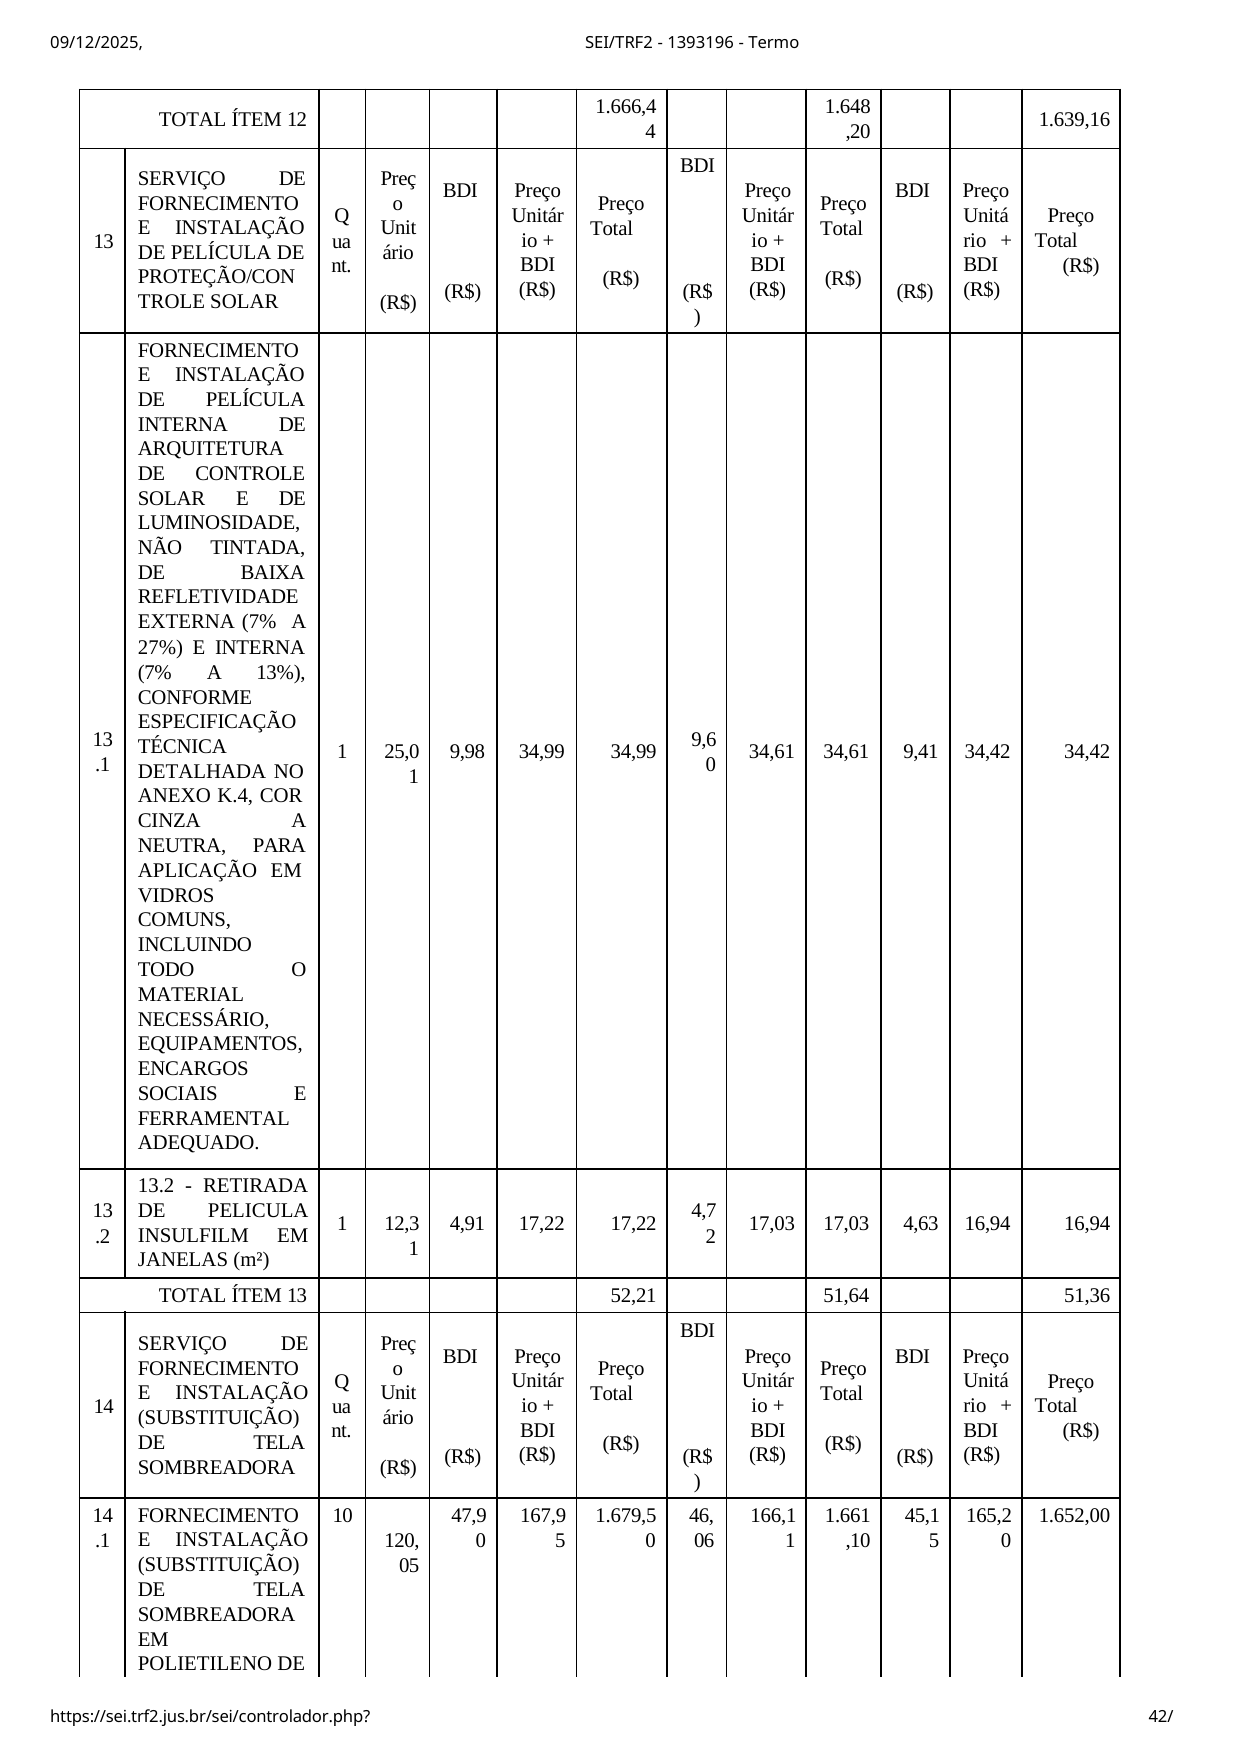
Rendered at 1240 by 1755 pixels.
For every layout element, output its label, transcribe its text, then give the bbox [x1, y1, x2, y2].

table_cell Preço Unitá rio + BDI (R$) [951, 149, 1021, 332]
table_cell Preço Unitá rio + BDI (R$) [951, 1313, 1021, 1497]
table_cell FORNECIMENTO E INSTALAÇÃO DE PELÍCULA INTERNA DE ARQUITETURA DE CONTROLE SOLAR E DE LUMINOSIDADE, NÃO TINTADA, DE BAIXA REFLETIVIDADE EXTERNA (7% A 27%) E INTERNA (7% A 13%), CONFORME ESPECIFICAÇÃO TÉCNICA DETALHADA NO ANEXO K.4, COR CINZA A NEUTRA, PARA APLICAÇÃO EM VIDROS COMUNS, INCLUINDO TODO O MATERIAL NECESSÁRIO, EQUIPAMENTOS, ENCARGOS SOCIAIS E FERRAMENTAL ADEQUADO. [126, 334, 318, 1168]
table_header [882, 90, 949, 148]
table_header 1.639,16 [1023, 90, 1119, 148]
table_cell Preço Unitár io + BDI (R$) [498, 149, 576, 332]
table_cell [430, 1279, 496, 1311]
table_cell 17,03 [807, 1170, 880, 1277]
table_cell 25,0 1 [366, 334, 429, 1168]
table_cell 12,3 1 [366, 1170, 429, 1277]
table_header [320, 90, 365, 148]
table_cell 1 [320, 1170, 365, 1277]
table_header [498, 90, 576, 148]
table_cell 4,91 [430, 1170, 496, 1277]
table_cell 17,22 [577, 1170, 666, 1277]
table_cell 9,98 [430, 334, 496, 1168]
table_cell 1.652,00 [1023, 1499, 1119, 1677]
table_cell 14 .1 [80, 1499, 124, 1677]
table_cell 34,99 [498, 334, 576, 1168]
table_cell [498, 1279, 576, 1311]
table_cell 34,61 [727, 334, 805, 1168]
table_cell [668, 1279, 726, 1311]
table_cell 10 [320, 1499, 365, 1677]
table_cell 34,99 [577, 334, 666, 1168]
table_cell BDI (R$) [430, 1313, 496, 1497]
table_cell BDI (R$) [430, 149, 496, 332]
table_cell Preço Unitár io + BDI (R$) [498, 1313, 576, 1497]
table_cell Preç o Unit ário (R$) [366, 149, 429, 332]
table_cell 13 .2 [80, 1170, 124, 1277]
table_cell [320, 1279, 365, 1311]
table_cell 120, 05 [366, 1499, 429, 1677]
table_header 1.648 ,20 [807, 90, 880, 148]
table_cell 13 [80, 149, 124, 332]
table_header [951, 90, 1021, 148]
table_cell BDI (R$) [882, 149, 949, 332]
table_cell Preço Total (R$) [807, 1313, 880, 1497]
table_cell Q ua nt. [320, 149, 365, 332]
table_cell [882, 1279, 949, 1311]
table_cell 17,03 [727, 1170, 805, 1277]
table_cell 17,22 [498, 1170, 576, 1277]
table_cell Preço Total (R$) [807, 149, 880, 332]
table_cell SERVIÇO DE FORNECIMENTO E INSTALAÇÃO (SUBSTITUIÇÃO) DE TELA SOMBREADORA [126, 1313, 318, 1497]
table_cell Preço Total (R$) [577, 1313, 666, 1497]
table_cell BDI (R$ ) [668, 1313, 726, 1497]
table_cell Preço Unitár io + BDI (R$) [727, 149, 805, 332]
table_cell 34,42 [951, 334, 1021, 1168]
table_cell 16,94 [951, 1170, 1021, 1277]
table_cell Preço Total (R$) [577, 149, 666, 332]
table_cell 16,94 [1023, 1170, 1119, 1277]
table_cell Preço Total (R$) [1023, 1313, 1119, 1497]
table_cell [366, 1279, 429, 1311]
table_cell TOTAL ÍTEM 13 [80, 1279, 318, 1311]
table_cell 51,64 [807, 1279, 880, 1311]
table_cell 34,61 [807, 334, 880, 1168]
table_cell 13.2 - RETIRADA DE PELICULA INSULFILM EM JANELAS (m²) [126, 1170, 318, 1277]
table_cell 1 [320, 334, 365, 1168]
table_cell 1.661 ,10 [807, 1499, 880, 1677]
table_cell 14 [80, 1313, 124, 1497]
table_cell [727, 1279, 805, 1311]
table_cell SERVIÇO DE FORNECIMENTO E INSTALAÇÃO DE PELÍCULA DE PROTEÇÃO/CON TROLE SOLAR [126, 149, 318, 332]
table_cell 9,41 [882, 334, 949, 1168]
table_cell [951, 1279, 1021, 1311]
table_header [430, 90, 496, 148]
table_cell 45,1 5 [882, 1499, 949, 1677]
table_cell 165,2 0 [951, 1499, 1021, 1677]
table_cell 9,6 0 [668, 334, 726, 1168]
table_cell 167,9 5 [498, 1499, 576, 1677]
table_cell 4,63 [882, 1170, 949, 1277]
table_cell Preço Total (R$) [1023, 149, 1119, 332]
table_cell Preço Unitár io + BDI (R$) [727, 1313, 805, 1497]
table_cell 51,36 [1023, 1279, 1119, 1311]
table_cell BDI (R$ ) [668, 149, 726, 332]
table_cell 47,9 0 [430, 1499, 496, 1677]
table_cell 4,7 2 [668, 1170, 726, 1277]
table_cell BDI (R$) [882, 1313, 949, 1497]
table_cell Preç o Unit ário (R$) [366, 1313, 429, 1497]
table_header [727, 90, 805, 148]
table_header TOTAL ÍTEM 12 [80, 90, 318, 148]
table_cell 1.679,5 0 [577, 1499, 666, 1677]
table_header [366, 90, 429, 148]
table_header 1.666,4 4 [577, 90, 666, 148]
table_cell 52,21 [577, 1279, 666, 1311]
table_cell 34,42 [1023, 334, 1119, 1168]
table_cell Q ua nt. [320, 1313, 365, 1497]
table_cell 13 .1 [80, 334, 124, 1168]
table_header [668, 90, 726, 148]
table_cell 46, 06 [668, 1499, 726, 1677]
table_cell FORNECIMENTO E INSTALAÇÃO (SUBSTITUIÇÃO) DE TELA SOMBREADORA EM POLIETILENO DE [126, 1499, 318, 1677]
table_cell 166,1 1 [727, 1499, 805, 1677]
